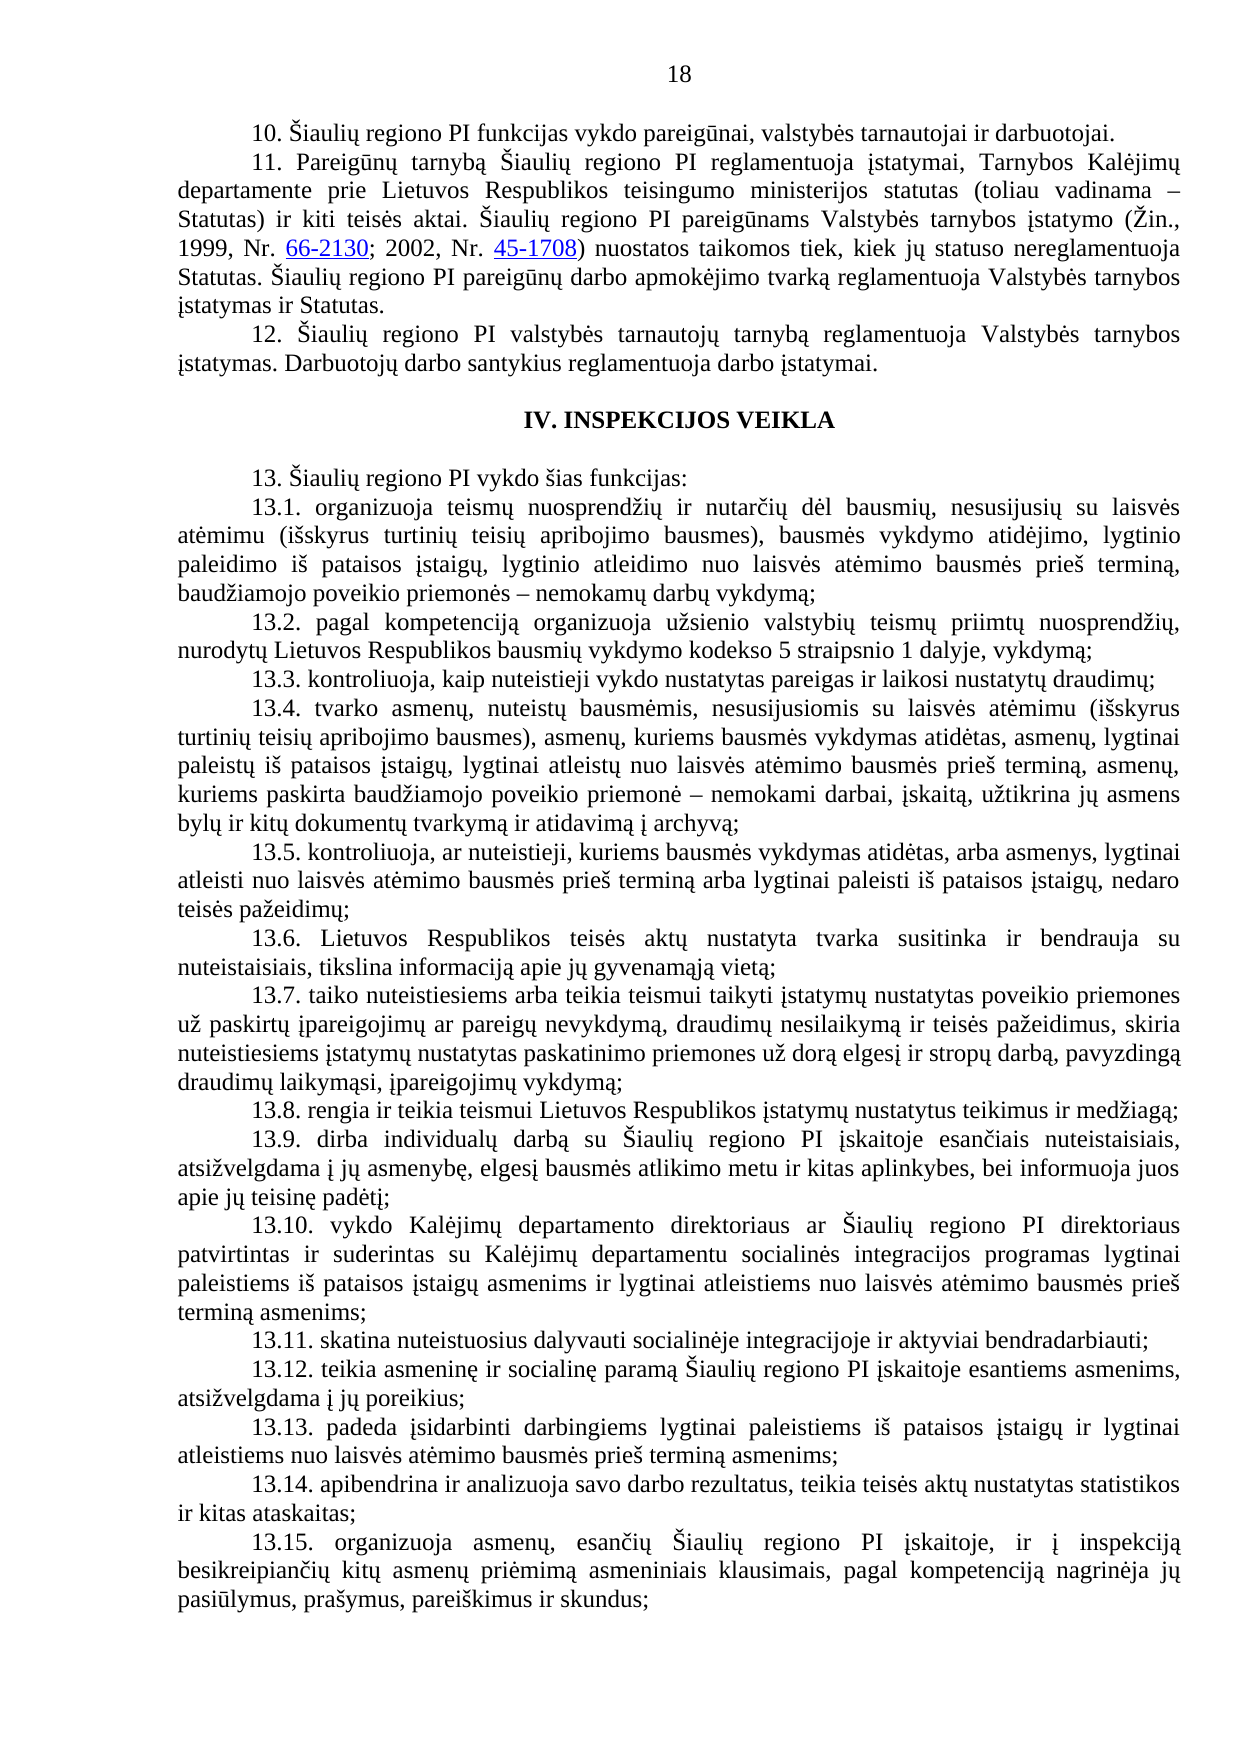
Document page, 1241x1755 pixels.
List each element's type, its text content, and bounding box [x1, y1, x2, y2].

text 13.13. padeda įsidarbinti darbingiems lygtinai paleistiems iš pataisos įstaigų ir lygtinai atleistiems nuo laisvės atėmimo bausmės prieš terminą asmenims; [177, 1412, 1181, 1469]
text 13.1. organizuoja teismų nuosprendžių ir nutarčių dėl bausmių, nesusijusių su laisvės atėmimu (išskyrus turtinių teisių apribojimo bausmes), bausmės vykdymo atidėjimo, lygtinio paleidimo iš pataisos įstaigų, lygtinio atleidimo nuo laisvės atėmimo bausmės prieš terminą, baudžiamojo poveikio priemonės – nemokamų darbų vykdymą; [177, 492, 1181, 607]
text 13.5. kontroliuoja, ar nuteistieji, kuriems bausmės vykdymas atidėtas, arba asmenys, lygtinai atleisti nuo laisvės atėmimo bausmės prieš terminą arba lygtinai paleisti iš pataisos įstaigų, nedaro teisės pažeidimų; [177, 837, 1181, 923]
text 11. Pareigūnų tarnybą Šiaulių regiono PI reglamentuoja įstatymai, Tarnybos Kalėjimų departamente prie Lietuvos Respublikos teisingumo ministerijos statutas (toliau vadinama – Statutas) ir kiti teisės aktai. Šiaulių regiono PI pareigūnams Valstybės tarnybos įstatymo (Žin., 1999, Nr. 66-2130; 2002, Nr. 45-1708) nuostatos taikomos tiek, kiek jų statuso nereglamentuoja Statutas. Šiaulių regiono PI pareigūnų darbo apmokėjimo tvarką reglamentuoja Valstybės tarnybos įstatymas ir Statutas. [177, 147, 1181, 319]
text 13.7. taiko nuteistiesiems arba teikia teismui taikyti įstatymų nustatytas poveikio priemones už paskirtų įpareigojimų ar pareigų nevykdymą, draudimų nesilaikymą ir teisės pažeidimus, skiria nuteistiesiems įstatymų nustatytas paskatinimo priemones už dorą elgesį ir stropų darbą, pavyzdingą draudimų laikymąsi, įpareigojimų vykdymą; [177, 981, 1181, 1096]
text 13.15. organizuoja asmenų, esančių Šiaulių regiono PI įskaitoje, ir į inspekciją besikreipiančių kitų asmenų priėmimą asmeniniais klausimais, pagal kompetenciją nagrinėja jų pasiūlymus, prašymus, pareiškimus ir skundus; [177, 1527, 1181, 1613]
text 13.9. dirba individualų darbą su Šiaulių regiono PI įskaitoje esančiais nuteistaisiais, atsižvelgdama į jų asmenybę, elgesį bausmės atlikimo metu ir kitas aplinkybes, bei informuoja juos apie jų teisinę padėtį; [177, 1124, 1181, 1211]
text 13.14. apibendrina ir analizuoja savo darbo rezultatus, teikia teisės aktų nustatytas statistikos ir kitas ataskaitas; [177, 1469, 1181, 1527]
text 13.11. skatina nuteistuosius dalyvauti socialinėje integracijoje ir aktyviai bendradarbiauti; [177, 1326, 1181, 1354]
text 10. Šiaulių regiono PI funkcijas vykdo pareigūnai, valstybės tarnautojai ir darbuotojai. [177, 118, 1181, 147]
text 13. Šiaulių regiono PI vykdo šias funkcijas: [177, 463, 1181, 492]
text 13.8. rengia ir teikia teismui Lietuvos Respublikos įstatymų nustatytus teikimus ir medžiagą; [177, 1096, 1181, 1124]
text 13.4. tvarko asmenų, nuteistų bausmėmis, nesusijusiomis su laisvės atėmimu (išskyrus turtinių teisių apribojimo bausmes), asmenų, kuriems bausmės vykdymas atidėtas, asmenų, lygtinai paleistų iš pataisos įstaigų, lygtinai atleistų nuo laisvės atėmimo bausmės prieš terminą, asmenų, kuriems paskirta baudžiamojo poveikio priemonė – nemokami darbai, įskaitą, užtikrina jų asmens bylų ir kitų dokumentų tvarkymą ir atidavimą į archyvą; [177, 693, 1181, 837]
text 12. Šiaulių regiono PI valstybės tarnautojų tarnybą reglamentuoja Valstybės tarnybos įstatymas. Darbuotojų darbo santykius reglamentuoja darbo įstatymai. [177, 319, 1181, 377]
text 13.2. pagal kompetenciją organizuoja užsienio valstybių teismų priimtų nuosprendžių, nurodytų Lietuvos Respublikos bausmių vykdymo kodekso 5 straipsnio 1 dalyje, vykdymą; [177, 607, 1181, 664]
text 13.6. Lietuvos Respublikos teisės aktų nustatyta tvarka susitinka ir bendrauja su nuteistaisiais, tikslina informaciją apie jų gyvenamąją vietą; [177, 923, 1181, 981]
text 13.12. teikia asmeninę ir socialinę paramą Šiaulių regiono PI įskaitoje esantiems asmenims, atsižvelgdama į jų poreikius; [177, 1354, 1181, 1412]
text 13.10. vykdo Kalėjimų departamento direktoriaus ar Šiaulių regiono PI direktoriaus patvirtintas ir suderintas su Kalėjimų departamentu socialinės integracijos programas lygtinai paleistiems iš pataisos įstaigų asmenims ir lygtinai atleistiems nuo laisvės atėmimo bausmės prieš terminą asmenims; [177, 1211, 1181, 1326]
text IV. INSPEKCIJOS VEIKLA [177, 406, 1181, 434]
text 13.3. kontroliuoja, kaip nuteistieji vykdo nustatytas pareigas ir laikosi nustatytų draudimų; [177, 664, 1181, 693]
